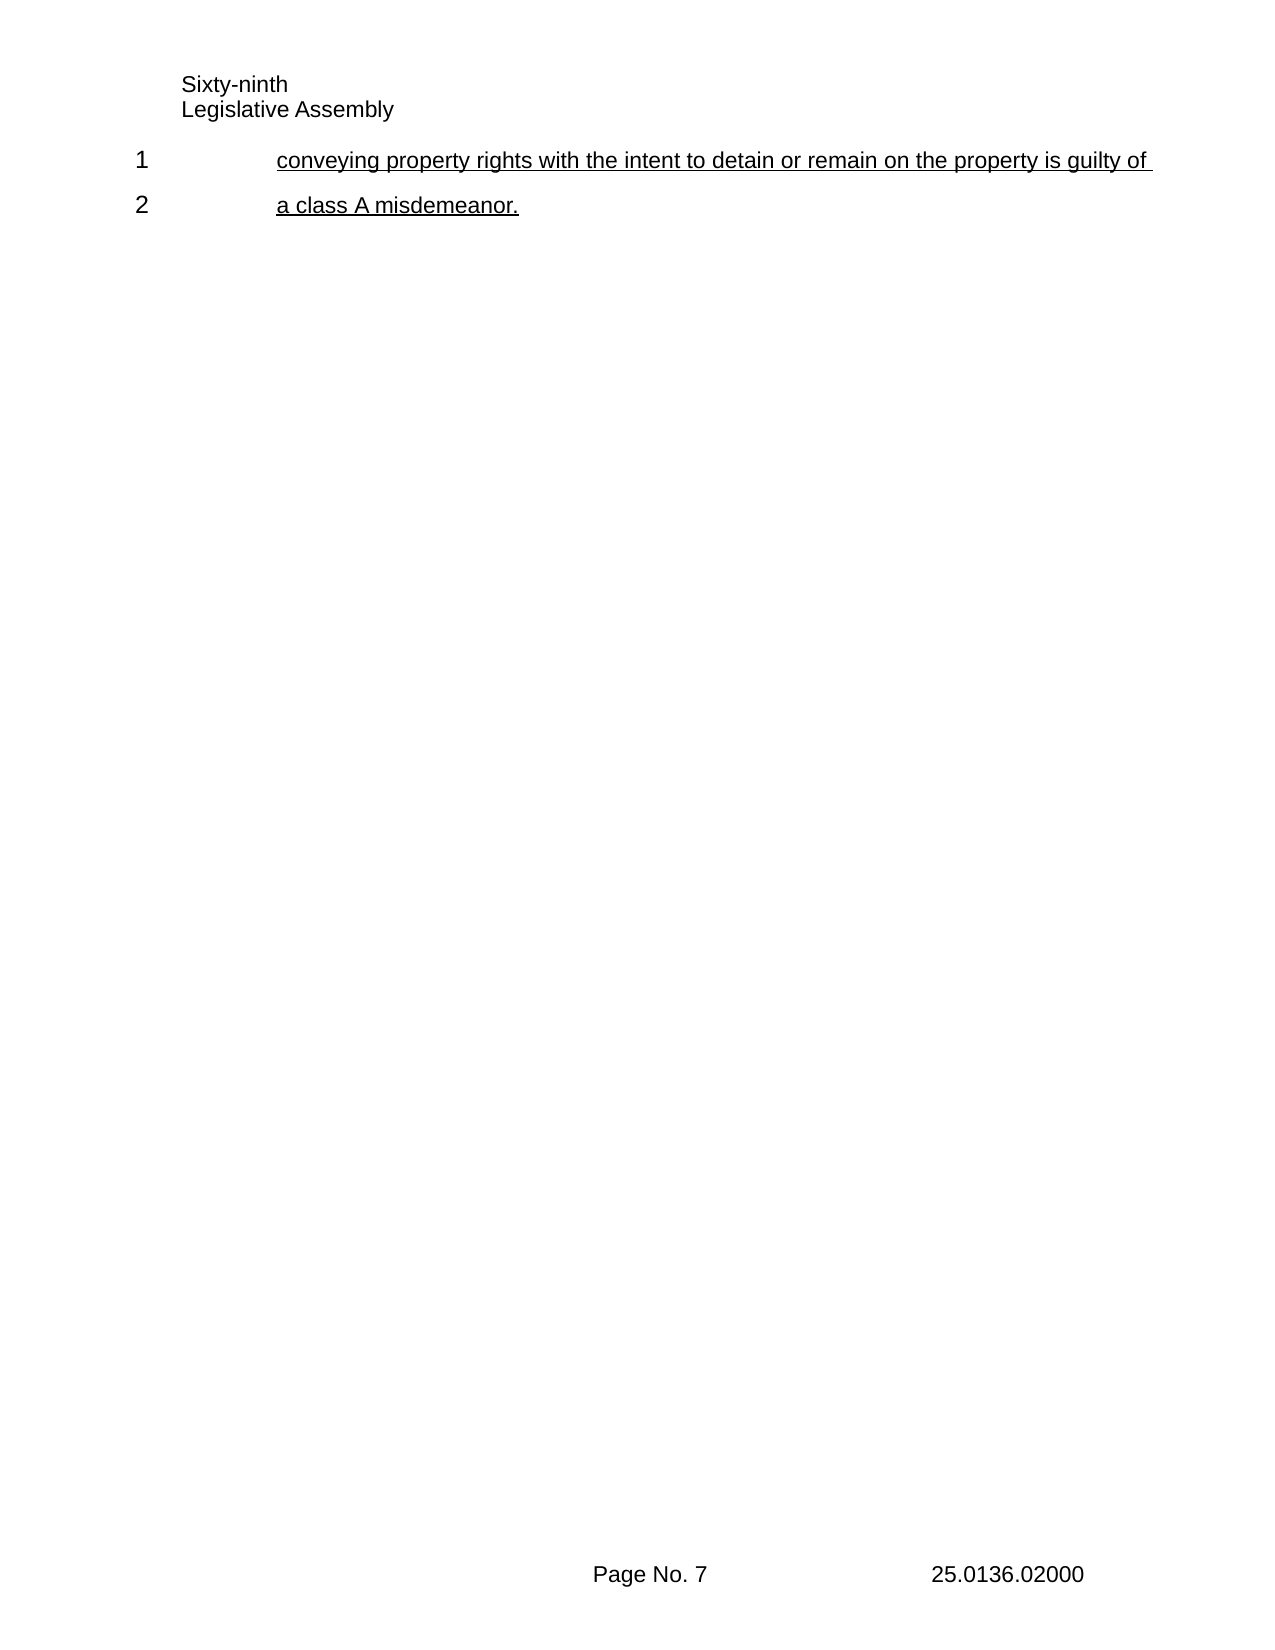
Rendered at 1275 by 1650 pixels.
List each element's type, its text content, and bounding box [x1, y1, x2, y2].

text conveying property rights with the intent to detain or remain on the property is guilty of a class A misdemeanor. [181, 133, 1154, 222]
